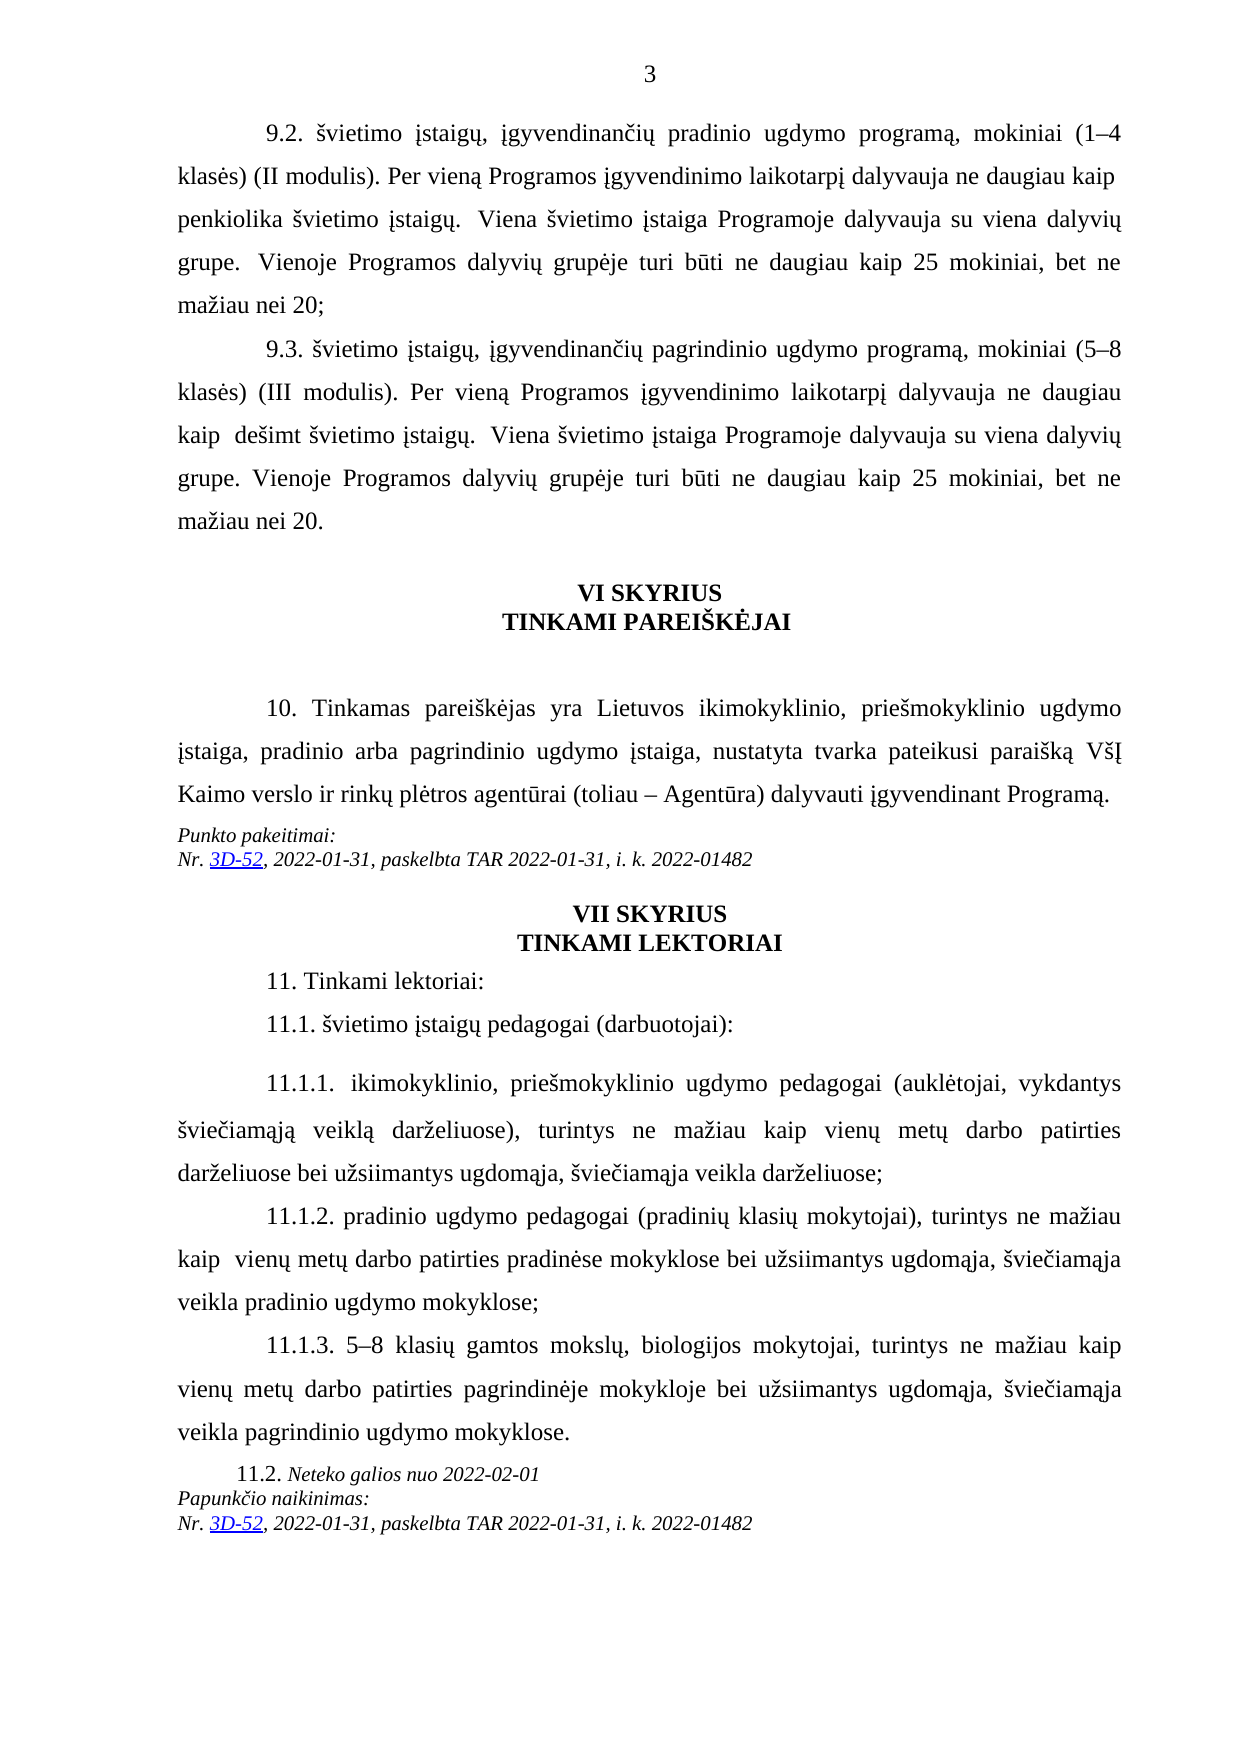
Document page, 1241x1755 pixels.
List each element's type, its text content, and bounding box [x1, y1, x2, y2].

text 9.3. švietimo įstaigų, įgyvendinančių pagrindinio ugdymo programą, mokiniai (5–8 klasės) (III modulis). Per vieną Programos įgyvendinimo laikotarpį dalyvauja ne daugiau kaip dešimt švietimo įstaigų. Viena švietimo įstaiga Programoje dalyvauja su viena dalyvių grupe. Vienoje Programos dalyvių grupėje turi būti ne daugiau kaip 25 mokiniai, bet ne mažiau nei 20. [177, 334, 1122, 535]
text Nr. 3D-52, 2022-01-31, paskelbta TAR 2022-01-31, i. k. 2022-01482 [177, 847, 1122, 871]
text VI SKYRIUS [177, 578, 1122, 607]
text Papunkčio naikinimas: [177, 1486, 1122, 1510]
text 11.2. Neteko galios nuo 2022-02-01 [177, 1460, 1122, 1486]
text TINKAMI LEKTORIAI [177, 928, 1122, 957]
text 10. Tinkamas pareiškėjas yra Lietuvos ikimokyklinio, priešmokyklinio ugdymo įstaiga, pradinio arba pagrindinio ugdymo įstaiga, nustatyta tvarka pateikusi paraišką VšĮ Kaimo verslo ir rinkų plėtros agentūrai (toliau – Agentūra) dalyvauti įgyvendinant Programą. [177, 693, 1122, 808]
text 11. Tinkami lektoriai: [177, 966, 1122, 995]
text Punkto pakeitimai: [177, 822, 1122, 847]
text TINKAMI Pareiškėjai [177, 607, 1122, 636]
text 11.1. švietimo įstaigų pedagogai (darbuotojai): [177, 1009, 1122, 1038]
text 11.1.2. pradinio ugdymo pedagogai (pradinių klasių mokytojai), turintys ne mažiau kaip vienų metų darbo patirties pradinėse mokyklose bei užsiimantys ugdomąja, šviečiamąja veikla pradinio ugdymo mokyklose; [177, 1201, 1122, 1316]
text 11.1.1. ikimokyklinio, priešmokyklinio ugdymo pedagogai (auklėtojai, vykdantys šviečiamąją veiklą darželiuose), turintys ne mažiau kaip vienų metų darbo patirties darželiuose bei užsiimantys ugdomąja, šviečiamąja veikla darželiuose; [177, 1053, 1122, 1187]
text 9.2. švietimo įstaigų, įgyvendinančių pradinio ugdymo programą, mokiniai (1–4 klasės) (II modulis). Per vieną Programos įgyvendinimo laikotarpį dalyvauja ne daugiau kaip penkiolika švietimo įstaigų. Viena švietimo įstaiga Programoje dalyvauja su viena dalyvių grupe. Vienoje Programos dalyvių grupėje turi būti ne daugiau kaip 25 mokiniai, bet ne mažiau nei 20; [177, 118, 1122, 319]
text Nr. 3D-52, 2022-01-31, paskelbta TAR 2022-01-31, i. k. 2022-01482 [177, 1510, 1122, 1534]
text 11.1.3. 5–8 klasių gamtos mokslų, biologijos mokytojai, turintys ne mažiau kaip vienų metų darbo patirties pagrindinėje mokykloje bei užsiimantys ugdomąja, šviečiamąja veikla pagrindinio ugdymo mokyklose. [177, 1331, 1122, 1446]
text VII SKYRIUS [177, 899, 1122, 928]
